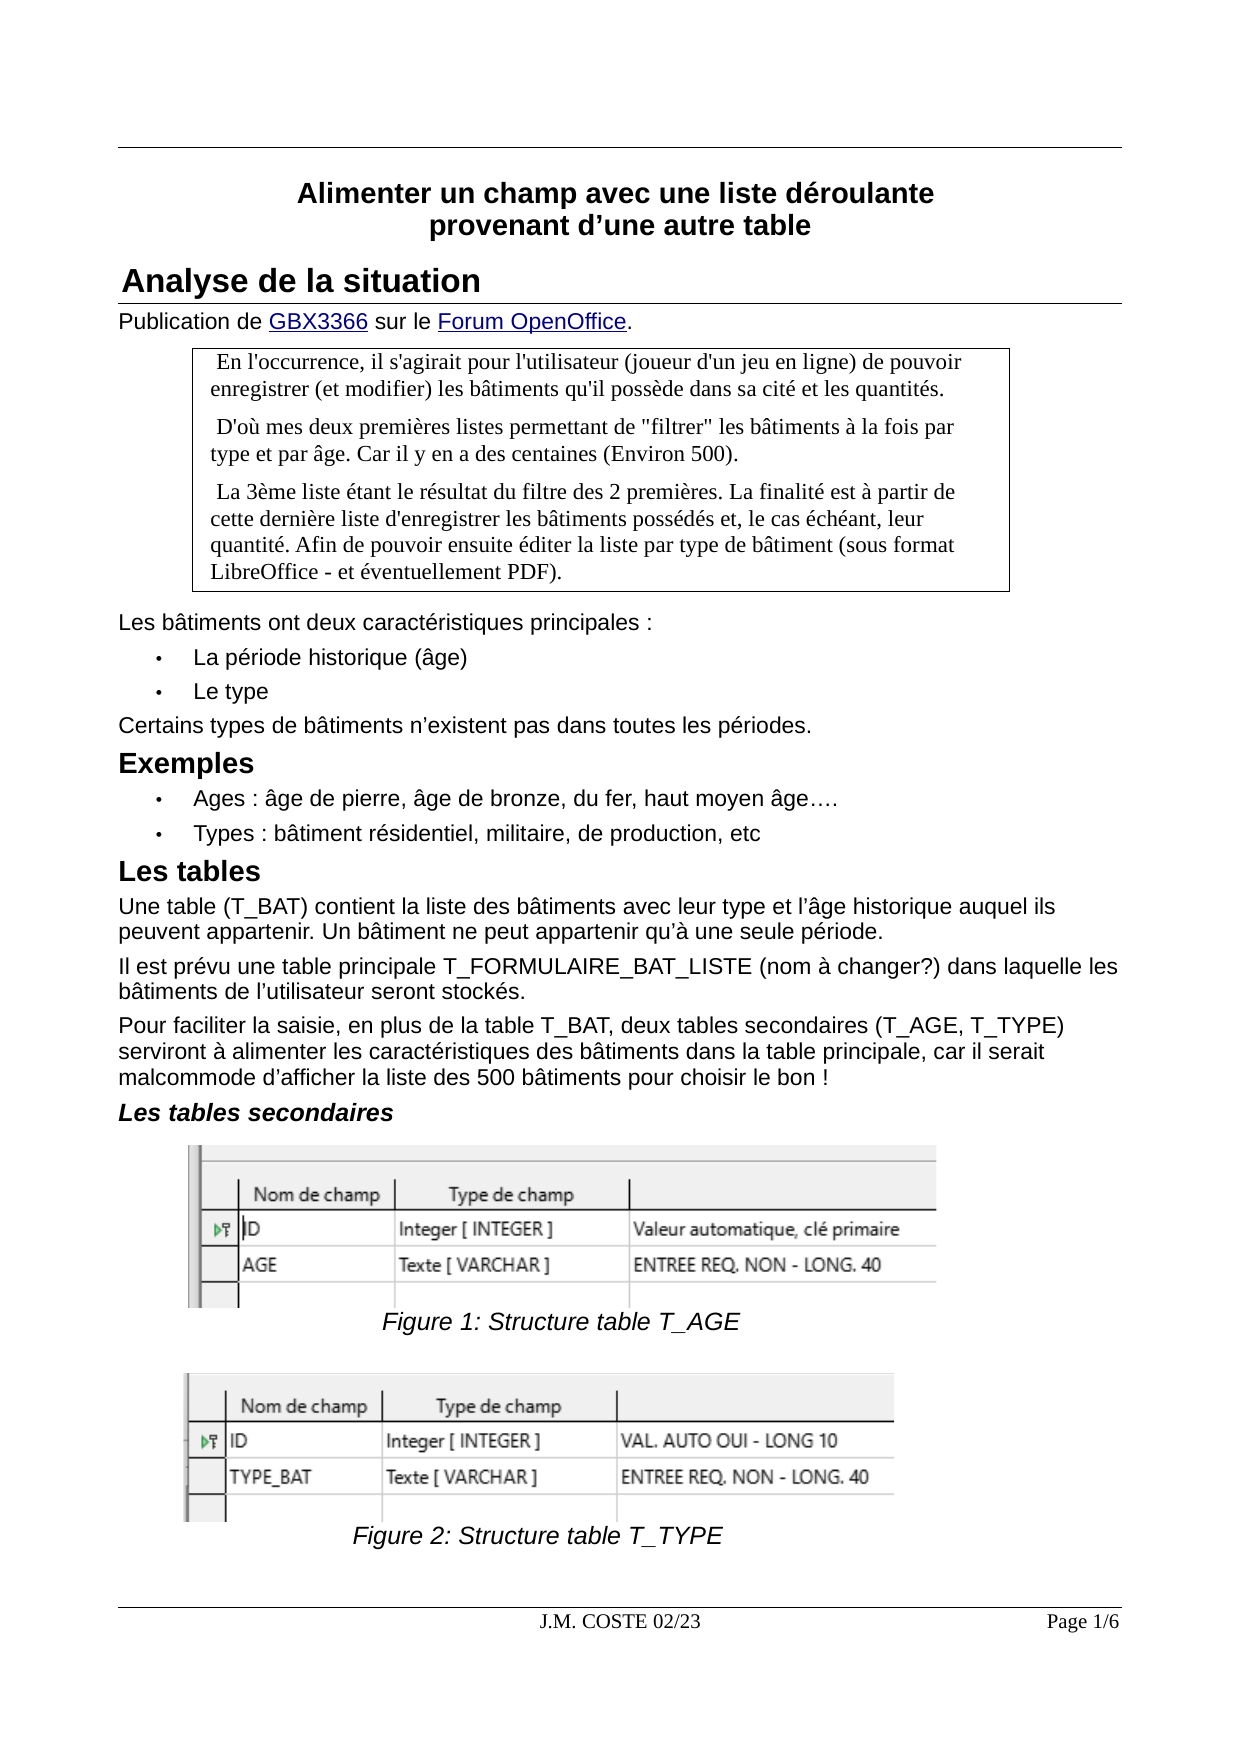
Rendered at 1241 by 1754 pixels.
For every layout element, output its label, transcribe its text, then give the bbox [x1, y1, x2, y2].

text Publication de GBX3366 sur le Forum OpenOffice. [118, 308, 1122, 334]
text Certains types de bâtiments n’existent pas dans toutes les périodes. [118, 713, 1122, 738]
picture [183, 1373, 895, 1522]
text Alimenter un champ avec une liste déroulante provenant d’une autre table [118, 177, 1122, 242]
picture [188, 1145, 937, 1308]
subtitle Analyse de la situation [118, 260, 1122, 303]
list Le type [156, 679, 1122, 704]
list Types : bâtiment résidentiel, militaire, de production, etc [156, 820, 1122, 846]
subtitle Les tables [118, 855, 1122, 887]
text Il est prévu une table principale T_Formulaire_Bat_Liste (nom à changer?) dans laquelle les bâtiments de l’utilisateur seront stockés. [118, 953, 1122, 1004]
list Ages : âge de pierre, âge de bronze, du fer, haut moyen âge…. [156, 786, 1122, 812]
subtitle Exemples [118, 747, 1122, 780]
text Figure 2: Structure table T_TYPE [183, 1522, 894, 1549]
list La période historique (âge) [156, 644, 1122, 670]
text Une table (T_BAT) contient la liste des bâtiments avec leur type et l’âge historique auquel ils peuvent appartenir. Un bâtiment ne peut appartenir qu’à une seule période. [118, 893, 1122, 944]
text Pour faciliter la saisie, en plus de la table T_BAT, deux tables secondaires (T_AGE, T_TYPE) serviront à alimenter les caractéristiques des bâtiments dans la table principale, car il serait malcommode d’afficher la liste des 500 bâtiments pour choisir le bon ! [118, 1013, 1122, 1090]
text Figure 1: Structure table T_AGE [188, 1308, 936, 1336]
text Les bâtiments ont deux caractéristiques principales : [118, 343, 1122, 635]
subtitle Les tables secondaires [118, 1099, 1122, 1127]
